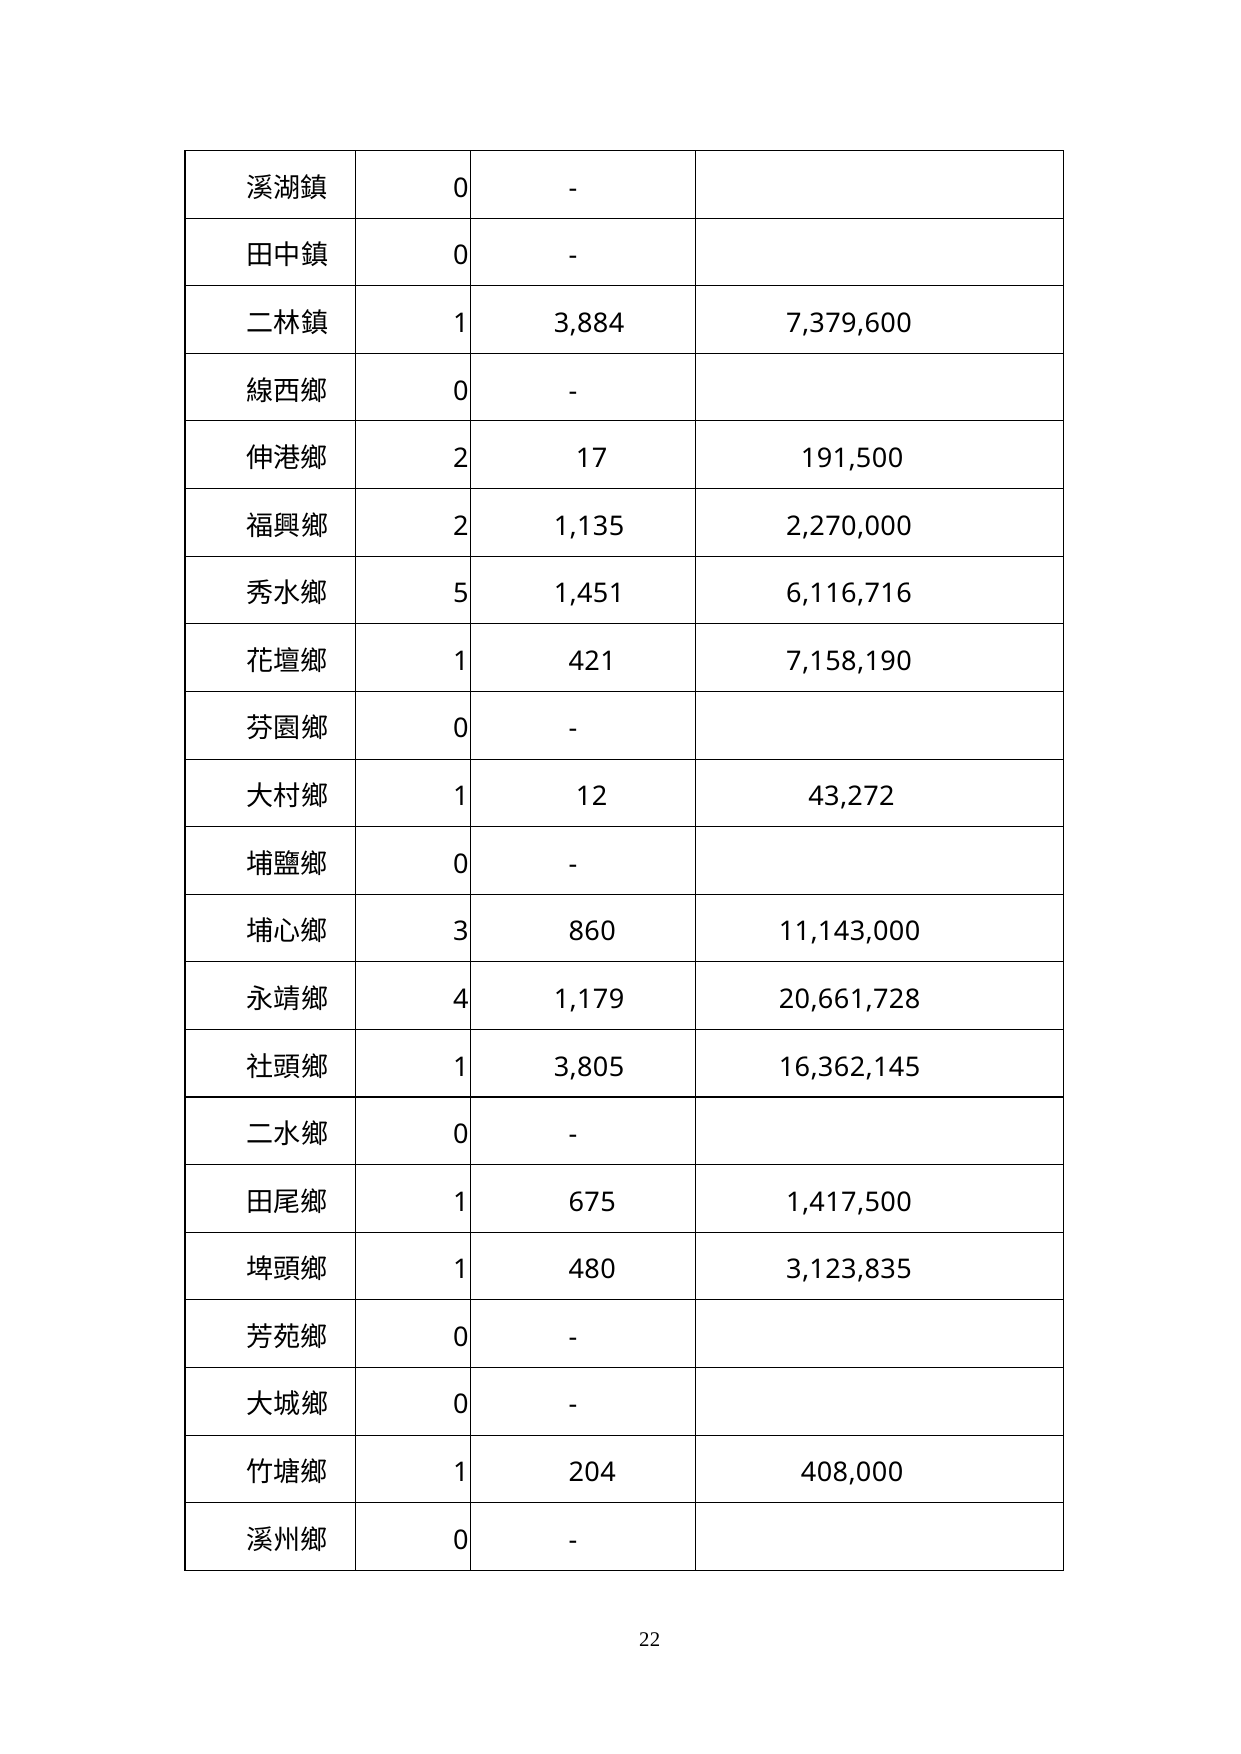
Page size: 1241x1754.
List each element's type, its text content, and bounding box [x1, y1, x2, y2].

table_cell 860 [471, 895, 695, 961]
table_cell 1 [356, 1165, 470, 1232]
table_cell 伸港鄉 [186, 421, 355, 488]
table_cell 2 [356, 489, 470, 556]
table_cell 1 [356, 624, 470, 691]
table_cell 480 [471, 1233, 695, 1299]
table_cell 204 [471, 1436, 695, 1502]
table_cell 埤頭鄉 [186, 1233, 355, 1299]
table_cell 3,123,835 [696, 1233, 1063, 1299]
table_cell - [471, 1503, 695, 1570]
table_cell 大村鄉 [186, 760, 355, 826]
table_cell 2 [356, 421, 470, 488]
table_cell [696, 151, 1063, 218]
table_cell 20,661,728 [696, 962, 1063, 1029]
table_cell 11,143,000 [696, 895, 1063, 961]
table_cell - [471, 219, 695, 285]
table_cell 秀水鄉 [186, 557, 355, 623]
table_cell - [471, 151, 695, 218]
table_cell 0 [356, 151, 470, 218]
table_cell 1 [356, 1030, 470, 1096]
table_cell 社頭鄉 [186, 1030, 355, 1096]
table_cell [696, 1098, 1063, 1164]
table_cell 花壇鄉 [186, 624, 355, 691]
table_cell 0 [356, 1300, 470, 1367]
table_cell 1 [356, 1233, 470, 1299]
table_cell 3,805 [471, 1030, 695, 1096]
table_cell 16,362,145 [696, 1030, 1063, 1096]
table_cell 0 [356, 354, 470, 420]
table_cell [696, 1368, 1063, 1434]
table_cell 二水鄉 [186, 1098, 355, 1164]
table_cell 1,451 [471, 557, 695, 623]
table_cell [696, 692, 1063, 758]
table_cell 溪湖鎮 [186, 151, 355, 218]
table_cell 1 [356, 1436, 470, 1502]
table_cell 12 [471, 760, 695, 826]
table_cell 6,116,716 [696, 557, 1063, 623]
table_cell 0 [356, 692, 470, 758]
table_cell 田中鎮 [186, 219, 355, 285]
table_cell - [471, 354, 695, 420]
table_cell 1 [356, 760, 470, 826]
table_cell 0 [356, 1503, 470, 1570]
table_cell 0 [356, 1098, 470, 1164]
table_cell 3,884 [471, 286, 695, 353]
table_cell 17 [471, 421, 695, 488]
table_cell 675 [471, 1165, 695, 1232]
table_cell 1,179 [471, 962, 695, 1029]
table_cell 田尾鄉 [186, 1165, 355, 1232]
table_cell - [471, 1300, 695, 1367]
table_cell 0 [356, 219, 470, 285]
table_cell 埔鹽鄉 [186, 827, 355, 894]
table_cell [696, 219, 1063, 285]
table_cell 埔心鄉 [186, 895, 355, 961]
table_cell 2,270,000 [696, 489, 1063, 556]
table_cell 溪州鄉 [186, 1503, 355, 1570]
table_cell 191,500 [696, 421, 1063, 488]
table_cell 1 [356, 286, 470, 353]
table_cell 3 [356, 895, 470, 961]
table_cell 福興鄉 [186, 489, 355, 556]
table_cell [696, 354, 1063, 420]
table_cell 竹塘鄉 [186, 1436, 355, 1502]
table_cell 大城鄉 [186, 1368, 355, 1434]
table_cell 1,135 [471, 489, 695, 556]
table_cell - [471, 1368, 695, 1434]
table_cell 4 [356, 962, 470, 1029]
table_cell 芬園鄉 [186, 692, 355, 758]
table_cell 二林鎮 [186, 286, 355, 353]
table_cell 43,272 [696, 760, 1063, 826]
table_cell - [471, 827, 695, 894]
table_cell 5 [356, 557, 470, 623]
table_cell - [471, 692, 695, 758]
table_cell [696, 827, 1063, 894]
table_cell 線西鄉 [186, 354, 355, 420]
table_cell 7,158,190 [696, 624, 1063, 691]
table_cell 0 [356, 827, 470, 894]
table_cell - [471, 1098, 695, 1164]
table_cell [696, 1503, 1063, 1570]
table_cell [696, 1300, 1063, 1367]
table_cell 0 [356, 1368, 470, 1434]
table_cell 芳苑鄉 [186, 1300, 355, 1367]
table_cell 1,417,500 [696, 1165, 1063, 1232]
table_cell 永靖鄉 [186, 962, 355, 1029]
table_cell 7,379,600 [696, 286, 1063, 353]
table_cell 408,000 [696, 1436, 1063, 1502]
table_cell 421 [471, 624, 695, 691]
